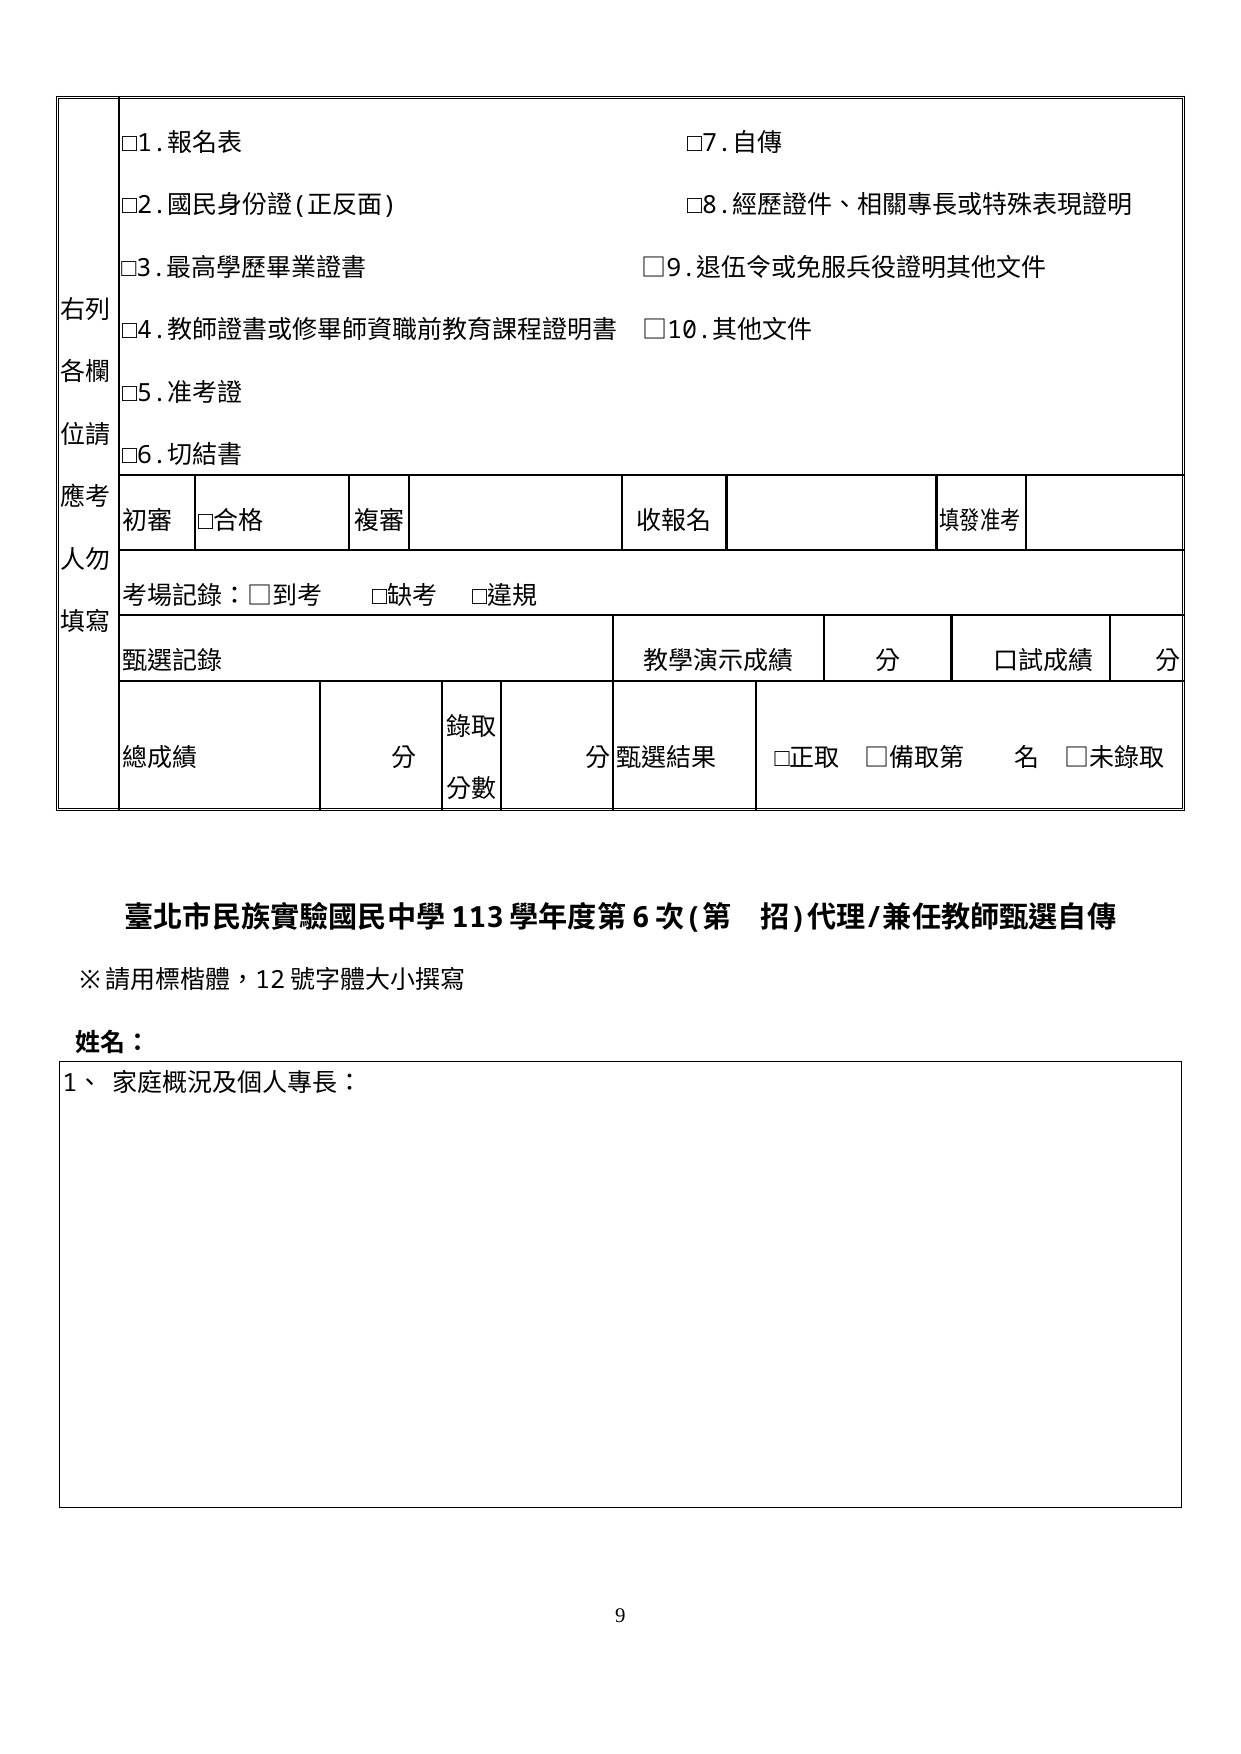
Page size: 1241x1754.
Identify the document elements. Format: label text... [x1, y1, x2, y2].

table_cell [728, 476, 935, 548]
table_cell 甄選記錄 [120, 616, 612, 680]
table_cell 錄取 分數 [443, 682, 500, 808]
table_cell [410, 476, 621, 548]
table_cell 甄選結果 [614, 682, 755, 808]
table_cell □1.報名表 □7.自傳 □2.國民身份證(正反面) □8.經歷證件、相關專長或特殊表現證明 □3.最高學歷畢業證書 □9.退伍令或免服兵役證明其他文件 □4.教師證書或修畢師資職前教育課程證明書 □10.其他文件 □5.准考證 □6.切結書 [120, 99, 1182, 474]
table_cell 教學演示成績 [614, 616, 823, 680]
table_cell [1027, 476, 1182, 548]
table_cell 總成績 [120, 682, 319, 808]
table_cell □合格 □不合格 [196, 476, 348, 548]
text 姓名： [75, 998, 1165, 1061]
table_cell 分 [321, 682, 441, 808]
table_cell 口試成績 [953, 616, 1109, 680]
table_cell 考場記錄：□到考 □缺考 □違規 [120, 551, 1182, 614]
table_cell 分 [1111, 616, 1182, 680]
table_cell 收報名費核章 [623, 476, 725, 548]
table_header 家庭概況及個人專長： [60, 1062, 1181, 1507]
text 臺北市民族實驗國民中學113學年度第6次(第 招)代理/兼任教師甄選自傳 [75, 873, 1165, 936]
table_cell 填發准考 證核章 [938, 476, 1025, 548]
table_cell 分 [502, 682, 612, 808]
table_cell □正取 □備取第 名 □未錄取 [757, 682, 1182, 808]
table_cell 初審核章 [120, 476, 194, 548]
table_cell 分 [825, 616, 950, 680]
table_cell 複審核章 [350, 476, 408, 548]
table_cell 右列各欄位請應考人勿填寫 [59, 99, 118, 808]
text ※請用標楷體，12號字體大小撰寫 [75, 936, 1165, 998]
